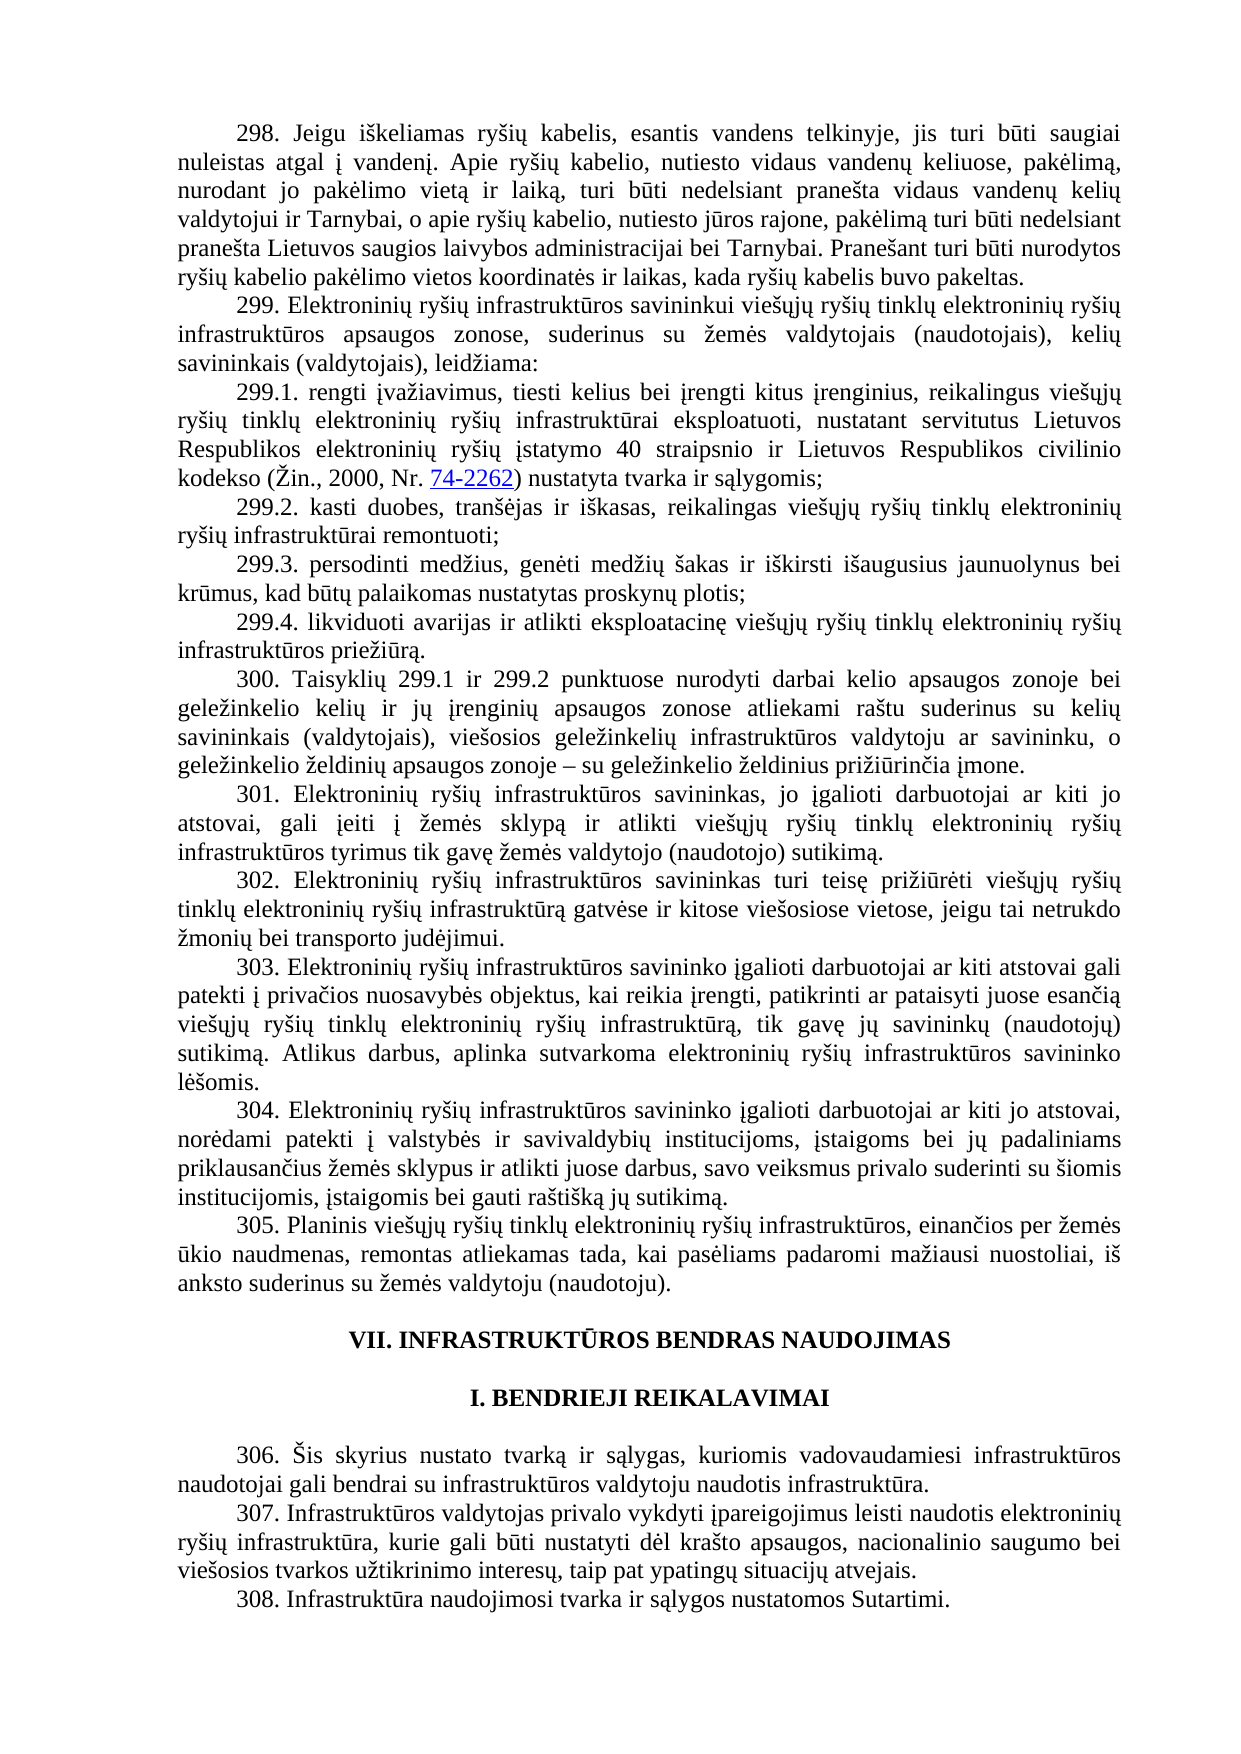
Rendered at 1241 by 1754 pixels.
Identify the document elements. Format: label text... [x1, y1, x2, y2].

text 299. Elektroninių ryšių infrastruktūros savininkui viešųjų ryšių tinklų elektroninių ryšių infrastruktūros apsaugos zonose, suderinus su žemės valdytojais (naudotojais), kelių savininkais (valdytojais), leidžiama: [177, 291, 1122, 377]
text 298. Jeigu iškeliamas ryšių kabelis, esantis vandens telkinyje, jis turi būti saugiai nuleistas atgal į vandenį. Apie ryšių kabelio, nutiesto vidaus vandenų keliuose, pakėlimą, nurodant jo pakėlimo vietą ir laiką, turi būti nedelsiant pranešta vidaus vandenų kelių valdytojui ir Tarnybai, o apie ryšių kabelio, nutiesto jūros rajone, pakėlimą turi būti nedelsiant pranešta Lietuvos saugios laivybos administracijai bei Tarnybai. Pranešant turi būti nurodytos ryšių kabelio pakėlimo vietos koordinatės ir laikas, kada ryšių kabelis buvo pakeltas. [177, 118, 1122, 291]
text 299.1. rengti įvažiavimus, tiesti kelius bei įrengti kitus įrenginius, reikalingus viešųjų ryšių tinklų elektroninių ryšių infrastruktūrai eksploatuoti, nustatant servitutus Lietuvos Respublikos elektroninių ryšių įstatymo 40 straipsnio ir Lietuvos Respublikos civilinio kodekso (Žin., 2000, Nr. 74-2262) nustatyta tvarka ir sąlygomis; [177, 377, 1122, 492]
text 308. Infrastruktūra naudojimosi tvarka ir sąlygos nustatomos Sutartimi. [177, 1584, 1122, 1613]
text 307. Infrastruktūros valdytojas privalo vykdyti įpareigojimus leisti naudotis elektroninių ryšių infrastruktūra, kurie gali būti nustatyti dėl krašto apsaugos, nacionalinio saugumo bei viešosios tvarkos užtikrinimo interesų, taip pat ypatingų situacijų atvejais. [177, 1498, 1122, 1584]
text 300. Taisyklių 299.1 ir 299.2 punktuose nurodyti darbai kelio apsaugos zonoje bei geležinkelio kelių ir jų įrenginių apsaugos zonose atliekami raštu suderinus su kelių savininkais (valdytojais), viešosios geležinkelių infrastruktūros valdytoju ar savininku, o geležinkelio želdinių apsaugos zonoje – su geležinkelio želdinius prižiūrinčia įmone. [177, 664, 1122, 779]
text I. BENDRIEJI REIKALAVIMAI [177, 1383, 1122, 1412]
text 299.3. persodinti medžius, genėti medžių šakas ir iškirsti išaugusius jaunuolynus bei krūmus, kad būtų palaikomas nustatytas proskynų plotis; [177, 549, 1122, 607]
text 299.2. kasti duobes, tranšėjas ir iškasas, reikalingas viešųjų ryšių tinklų elektroninių ryšių infrastruktūrai remontuoti; [177, 492, 1122, 549]
text 302. Elektroninių ryšių infrastruktūros savininkas turi teisę prižiūrėti viešųjų ryšių tinklų elektroninių ryšių infrastruktūrą gatvėse ir kitose viešosiose vietose, jeigu tai netrukdo žmonių bei transporto judėjimui. [177, 866, 1122, 952]
text 301. Elektroninių ryšių infrastruktūros savininkas, jo įgalioti darbuotojai ar kiti jo atstovai, gali įeiti į žemės sklypą ir atlikti viešųjų ryšių tinklų elektroninių ryšių infrastruktūros tyrimus tik gavę žemės valdytojo (naudotojo) sutikimą. [177, 779, 1122, 866]
text 305. Planinis viešųjų ryšių tinklų elektroninių ryšių infrastruktūros, einančios per žemės ūkio naudmenas, remontas atliekamas tada, kai pasėliams padaromi mažiausi nuostoliai, iš anksto suderinus su žemės valdytoju (naudotoju). [177, 1211, 1122, 1297]
text 299.4. likviduoti avarijas ir atlikti eksploatacinę viešųjų ryšių tinklų elektroninių ryšių infrastruktūros priežiūrą. [177, 607, 1122, 664]
text VII. INFRASTRUKTŪROS BENDRAS NAUDOJIMAS [177, 1326, 1122, 1354]
text 303. Elektroninių ryšių infrastruktūros savininko įgalioti darbuotojai ar kiti atstovai gali patekti į privačios nuosavybės objektus, kai reikia įrengti, patikrinti ar pataisyti juose esančią viešųjų ryšių tinklų elektroninių ryšių infrastruktūrą, tik gavę jų savininkų (naudotojų) sutikimą. Atlikus darbus, aplinka sutvarkoma elektroninių ryšių infrastruktūros savininko lėšomis. [177, 952, 1122, 1096]
text 306. Šis skyrius nustato tvarką ir sąlygas, kuriomis vadovaudamiesi infrastruktūros naudotojai gali bendrai su infrastruktūros valdytoju naudotis infrastruktūra. [177, 1441, 1122, 1498]
text 304. Elektroninių ryšių infrastruktūros savininko įgalioti darbuotojai ar kiti jo atstovai, norėdami patekti į valstybės ir savivaldybių institucijoms, įstaigoms bei jų padaliniams priklausančius žemės sklypus ir atlikti juose darbus, savo veiksmus privalo suderinti su šiomis institucijomis, įstaigomis bei gauti raštišką jų sutikimą. [177, 1096, 1122, 1211]
